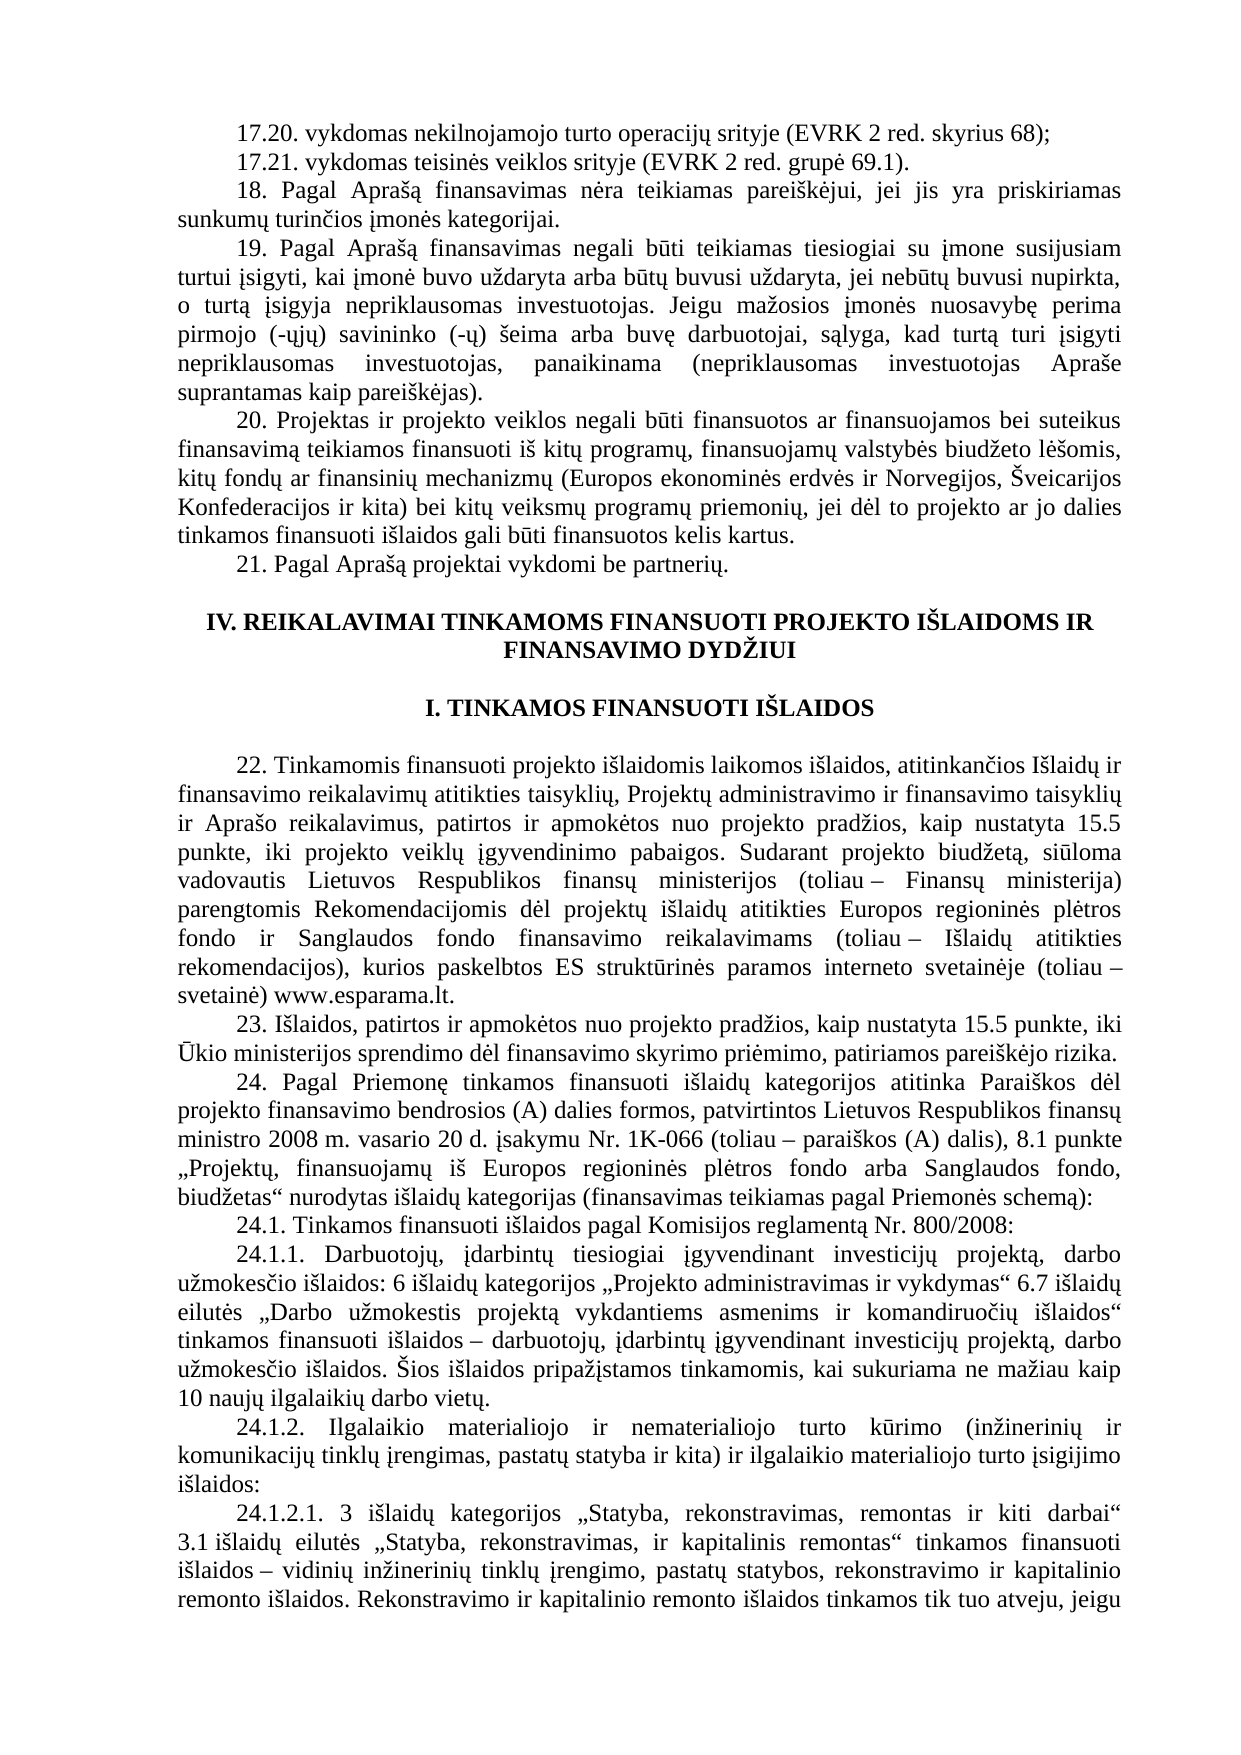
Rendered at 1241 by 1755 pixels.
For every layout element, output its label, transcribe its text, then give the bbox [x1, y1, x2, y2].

text I. TINKAMOS FINANSUOTI IŠLAIDOS [177, 693, 1122, 722]
text 22. Tinkamomis finansuoti projekto išlaidomis laikomos išlaidos, atitinkančios Išlaidų ir finansavimo reikalavimų atitikties taisyklių, Projektų administravimo ir finansavimo taisyklių ir Aprašo reikalavimus, patirtos ir apmokėtos nuo projekto pradžios, kaip nustatyta 15.5 punkte, iki projekto veiklų įgyvendinimo pabaigos. Sudarant projekto biudžetą, siūloma vadovautis Lietuvos Respublikos finansų ministerijos (toliau – Finansų ministerija) parengtomis Rekomendacijomis dėl projektų išlaidų atitikties Europos regioninės plėtros fondo ir Sanglaudos fondo finansavimo reikalavimams (toliau – Išlaidų atitikties rekomendacijos), kurios paskelbtos ES struktūrinės paramos interneto svetainėje (toliau – svetainė) www.esparama.lt. [177, 751, 1122, 1009]
text 24.1. Tinkamos finansuoti išlaidos pagal Komisijos reglamentą Nr. 800/2008: [177, 1211, 1122, 1239]
text 21. Pagal Aprašą projektai vykdomi be partnerių. [177, 549, 1122, 578]
text 19. Pagal Aprašą finansavimas negali būti teikiamas tiesiogiai su įmone susijusiam turtui įsigyti, kai įmonė buvo uždaryta arba būtų buvusi uždaryta, jei nebūtų buvusi nupirkta, o turtą įsigyja nepriklausomas investuotojas. Jeigu mažosios įmonės nuosavybę perima pirmojo (-ųjų) savininko (-ų) šeima arba buvę darbuotojai, sąlyga, kad turtą turi įsigyti nepriklausomas investuotojas, panaikinama (nepriklausomas investuotojas Apraše suprantamas kaip pareiškėjas). [177, 233, 1122, 406]
text 18. Pagal Aprašą finansavimas nėra teikiamas pareiškėjui, jei jis yra priskiriamas sunkumų turinčios įmonės kategorijai. [177, 176, 1122, 233]
text 17.20. vykdomas nekilnojamojo turto operacijų srityje (EVRK 2 red. skyrius 68); [177, 118, 1122, 147]
text 20. Projektas ir projekto veiklos negali būti finansuotos ar finansuojamos bei suteikus finansavimą teikiamos finansuoti iš kitų programų, finansuojamų valstybės biudžeto lėšomis, kitų fondų ar finansinių mechanizmų (Europos ekonominės erdvės ir Norvegijos, Šveicarijos Konfederacijos ir kita) bei kitų veiksmų programų priemonių, jei dėl to projekto ar jo dalies tinkamos finansuoti išlaidos gali būti finansuotos kelis kartus. [177, 406, 1122, 549]
text IV. REIKALAVIMAI TINKAMOMS FINANSUOTI PROJEKTO IŠLAIDOMS IR FINANSAVIMO DYDŽIUI [177, 607, 1122, 664]
text 23. Išlaidos, patirtos ir apmokėtos nuo projekto pradžios, kaip nustatyta 15.5 punkte, iki Ūkio ministerijos sprendimo dėl finansavimo skyrimo priėmimo, patiriamos pareiškėjo rizika. [177, 1009, 1122, 1067]
text 17.21. vykdomas teisinės veiklos srityje (EVRK 2 red. grupė 69.1). [177, 147, 1122, 176]
text 24.1.2. Ilgalaikio materialiojo ir nematerialiojo turto kūrimo (inžinerinių ir komunikacijų tinklų įrengimas, pastatų statyba ir kita) ir ilgalaikio materialiojo turto įsigijimo išlaidos: [177, 1412, 1122, 1498]
text 24.1.1. Darbuotojų, įdarbintų tiesiogiai įgyvendinant investicijų projektą, darbo užmokesčio išlaidos: 6 išlaidų kategorijos „Projekto administravimas ir vykdymas“ 6.7 išlaidų eilutės „Darbo užmokestis projektą vykdantiems asmenims ir komandiruočių išlaidos“ tinkamos finansuoti išlaidos – darbuotojų, įdarbintų įgyvendinant investicijų projektą, darbo užmokesčio išlaidos. Šios išlaidos pripažįstamos tinkamomis, kai sukuriama ne mažiau kaip 10 naujų ilgalaikių darbo vietų. [177, 1239, 1122, 1412]
text 24. Pagal Priemonę tinkamos finansuoti išlaidų kategorijos atitinka Paraiškos dėl projekto finansavimo bendrosios (A) dalies formos, patvirtintos Lietuvos Respublikos finansų ministro 2008 m. vasario 20 d. įsakymu Nr. 1K-066 (toliau – paraiškos (A) dalis), 8.1 punkte „Projektų, finansuojamų iš Europos regioninės plėtros fondo arba Sanglaudos fondo, biudžetas“ nurodytas išlaidų kategorijas (finansavimas teikiamas pagal Priemonės schemą): [177, 1067, 1122, 1211]
text 24.1.2.1. 3 išlaidų kategorijos „Statyba, rekonstravimas, remontas ir kiti darbai“ 3.1 išlaidų eilutės „Statyba, rekonstravimas, ir kapitalinis remontas“ tinkamos finansuoti išlaidos – vidinių inžinerinių tinklų įrengimo, pastatų statybos, rekonstravimo ir kapitalinio remonto išlaidos. Rekonstravimo ir kapitalinio remonto išlaidos tinkamos tik tuo atveju, jeigu [177, 1498, 1122, 1613]
